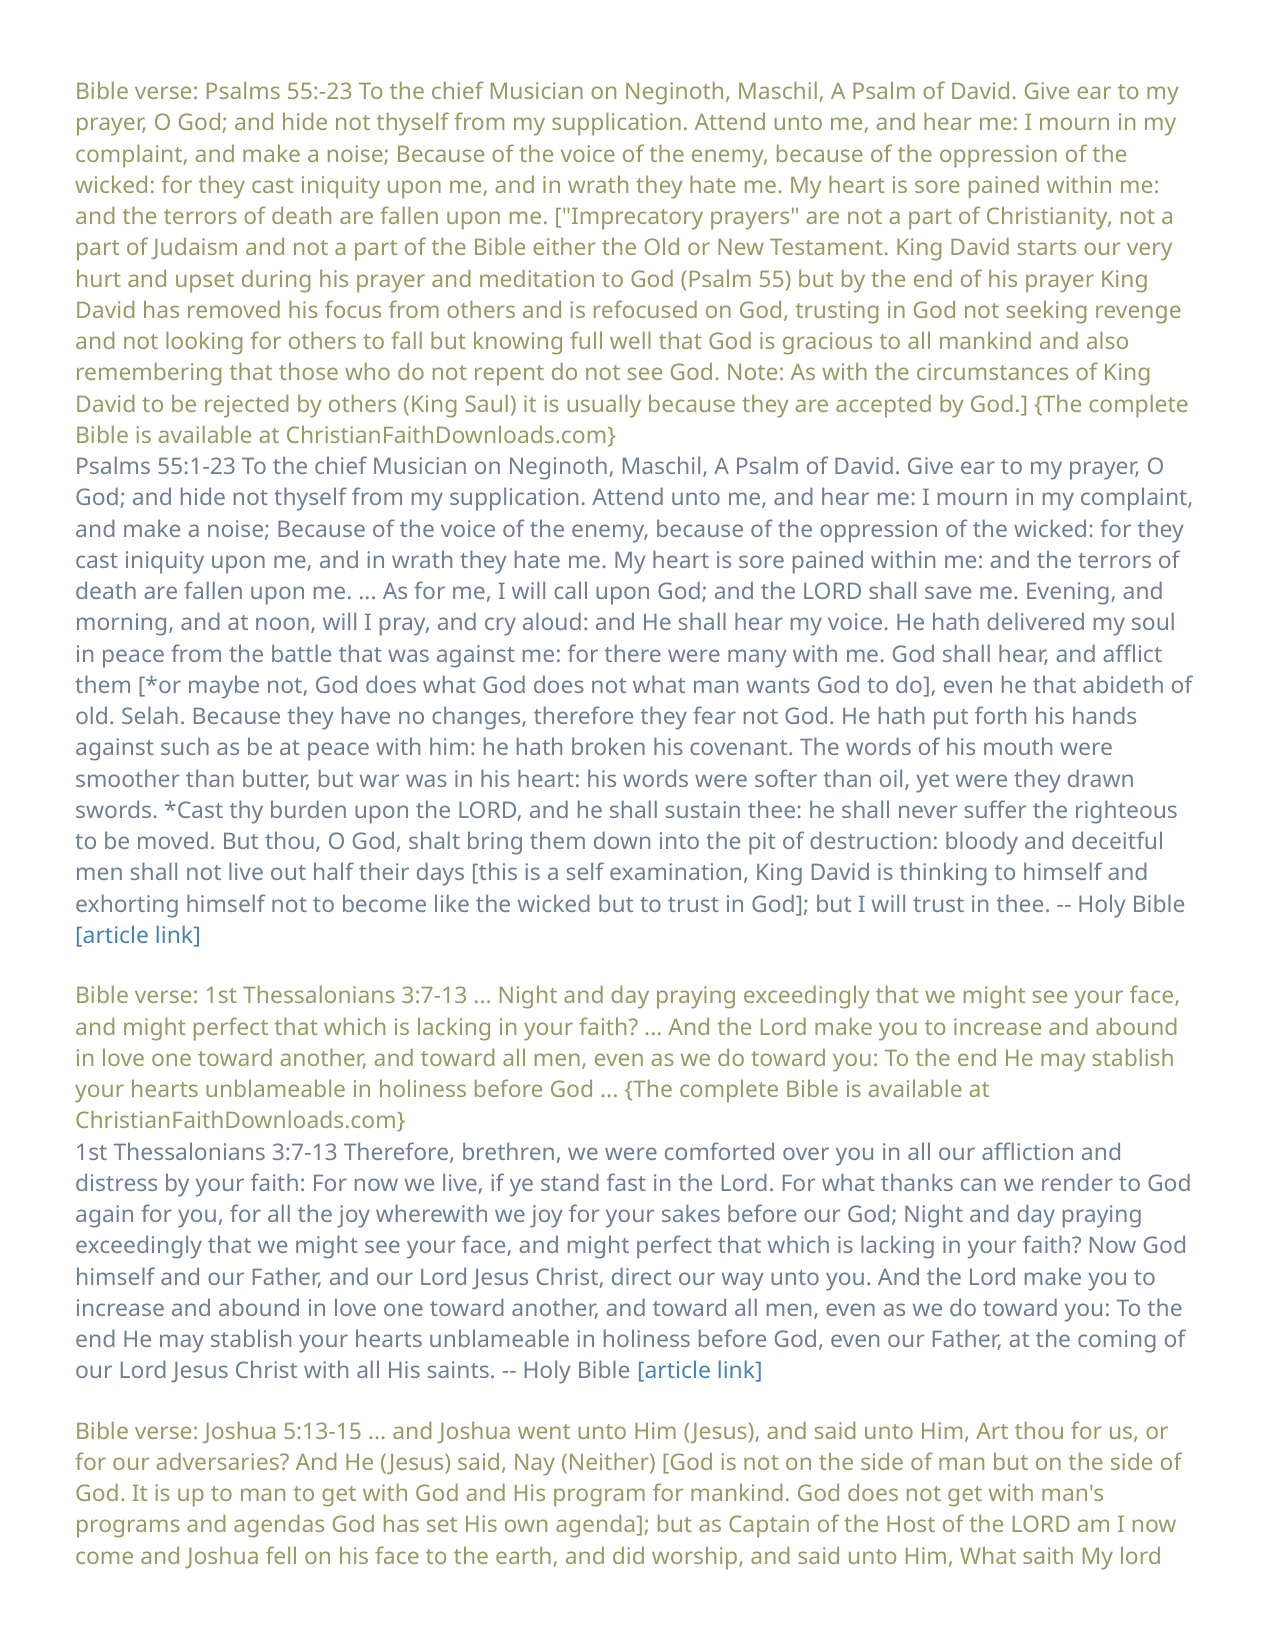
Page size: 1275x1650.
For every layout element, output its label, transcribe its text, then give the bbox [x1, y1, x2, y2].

text Bible verse: Psalms 55:-23 To the chief Musician on Neginoth, Maschil, A Psalm of David. Give ear to my prayer, O God; and hide not thyself from my supplication. Attend unto me, and hear me: I mourn in my complaint, and make a noise; Because of the voice of the enemy, because of the oppression of the wicked: for they cast iniquity upon me, and in wrath they hate me. My heart is sore pained within me: and the terrors of death are fallen upon me. ["Imprecatory prayers" are not a part of Christianity, not a part of Judaism and not a part of the Bible either the Old or New Testament. King David starts our very hurt and upset during his prayer and meditation to God (Psalm 55) but by the end of his prayer King David has removed his focus from others and is refocused on God, trusting in God not seeking revenge and not looking for others to fall but knowing full well that God is gracious to all mankind and also remembering that those who do not repent do not see God. Note: As with the circumstances of King David to be rejected by others (King Saul) it is usually because they are accepted by God.] {The complete Bible is available at ChristianFaithDownloads.com} Psalms 55:1-23 To the chief Musician on Neginoth, Maschil, A Psalm of David. Give ear to my prayer, O God; and hide not thyself from my supplication. Attend unto me, and hear me: I mourn in my complaint, and make a noise; Because of the voice of the enemy, because of the oppression of the wicked: for they cast iniquity upon me, and in wrath they hate me. My heart is sore pained within me: and the terrors of death are fallen upon me. ... As for me, I will call upon God; and the LORD shall save me. Evening, and morning, and at noon, will I pray, and cry aloud: and He shall hear my voice. He hath delivered my soul in peace from the battle that was against me: for there were many with me. God shall hear, and afflict them [*or maybe not, God does what God does not what man wants God to do], even he that abideth of old. Selah. Because they have no changes, therefore they fear not God. He hath put forth his hands against such as be at peace with him: he hath broken his covenant. The words of his mouth were smoother than butter, but war was in his heart: his words were softer than oil, yet were they drawn swords. *Cast thy burden upon the LORD, and he shall sustain thee: he shall never suffer the righteous to be moved. But thou, O God, shalt bring them down into the pit of destruction: bloody and deceitful men shall not live out half their days [this is a self examination, King David is thinking to himself and exhorting himself not to become like the wicked but to trust in God]; but I will trust in thee. -- Holy Bible [article link] [75, 75, 1200, 950]
text Bible verse: 1st Thessalonians 3:7-13 ... Night and day praying exceedingly that we might see your face, and might perfect that which is lacking in your faith? ... And the Lord make you to increase and abound in love one toward another, and toward all men, even as we do toward you: To the end He may stablish your hearts unblameable in holiness before God ... {The complete Bible is available at ChristianFaithDownloads.com} 1st Thessalonians 3:7-13 Therefore, brethren, we were comforted over you in all our affliction and distress by your faith: For now we live, if ye stand fast in the Lord. For what thanks can we render to God again for you, for all the joy wherewith we joy for your sakes before our God; Night and day praying exceedingly that we might see your face, and might perfect that which is lacking in your faith? Now God himself and our Father, and our Lord Jesus Christ, direct our way unto you. And the Lord make you to increase and abound in love one toward another, and toward all men, even as we do toward you: To the end He may stablish your hearts unblameable in holiness before God, even our Father, at the coming of our Lord Jesus Christ with all His saints. -- Holy Bible [article link] [75, 979, 1200, 1385]
text Bible verse: Joshua 5:13-15 ... and Joshua went unto Him (Jesus), and said unto Him, Art thou for us, or for our adversaries? And He (Jesus) said, Nay (Neither) [God is not on the side of man but on the side of God. It is up to man to get with God and His program for mankind. God does not get with man's programs and agendas God has set His own agenda]; but as Captain of the Host of the LORD am I now come and Joshua fell on his face to the earth, and did worship, and said unto Him, What saith My lord [75, 1414, 1200, 1571]
